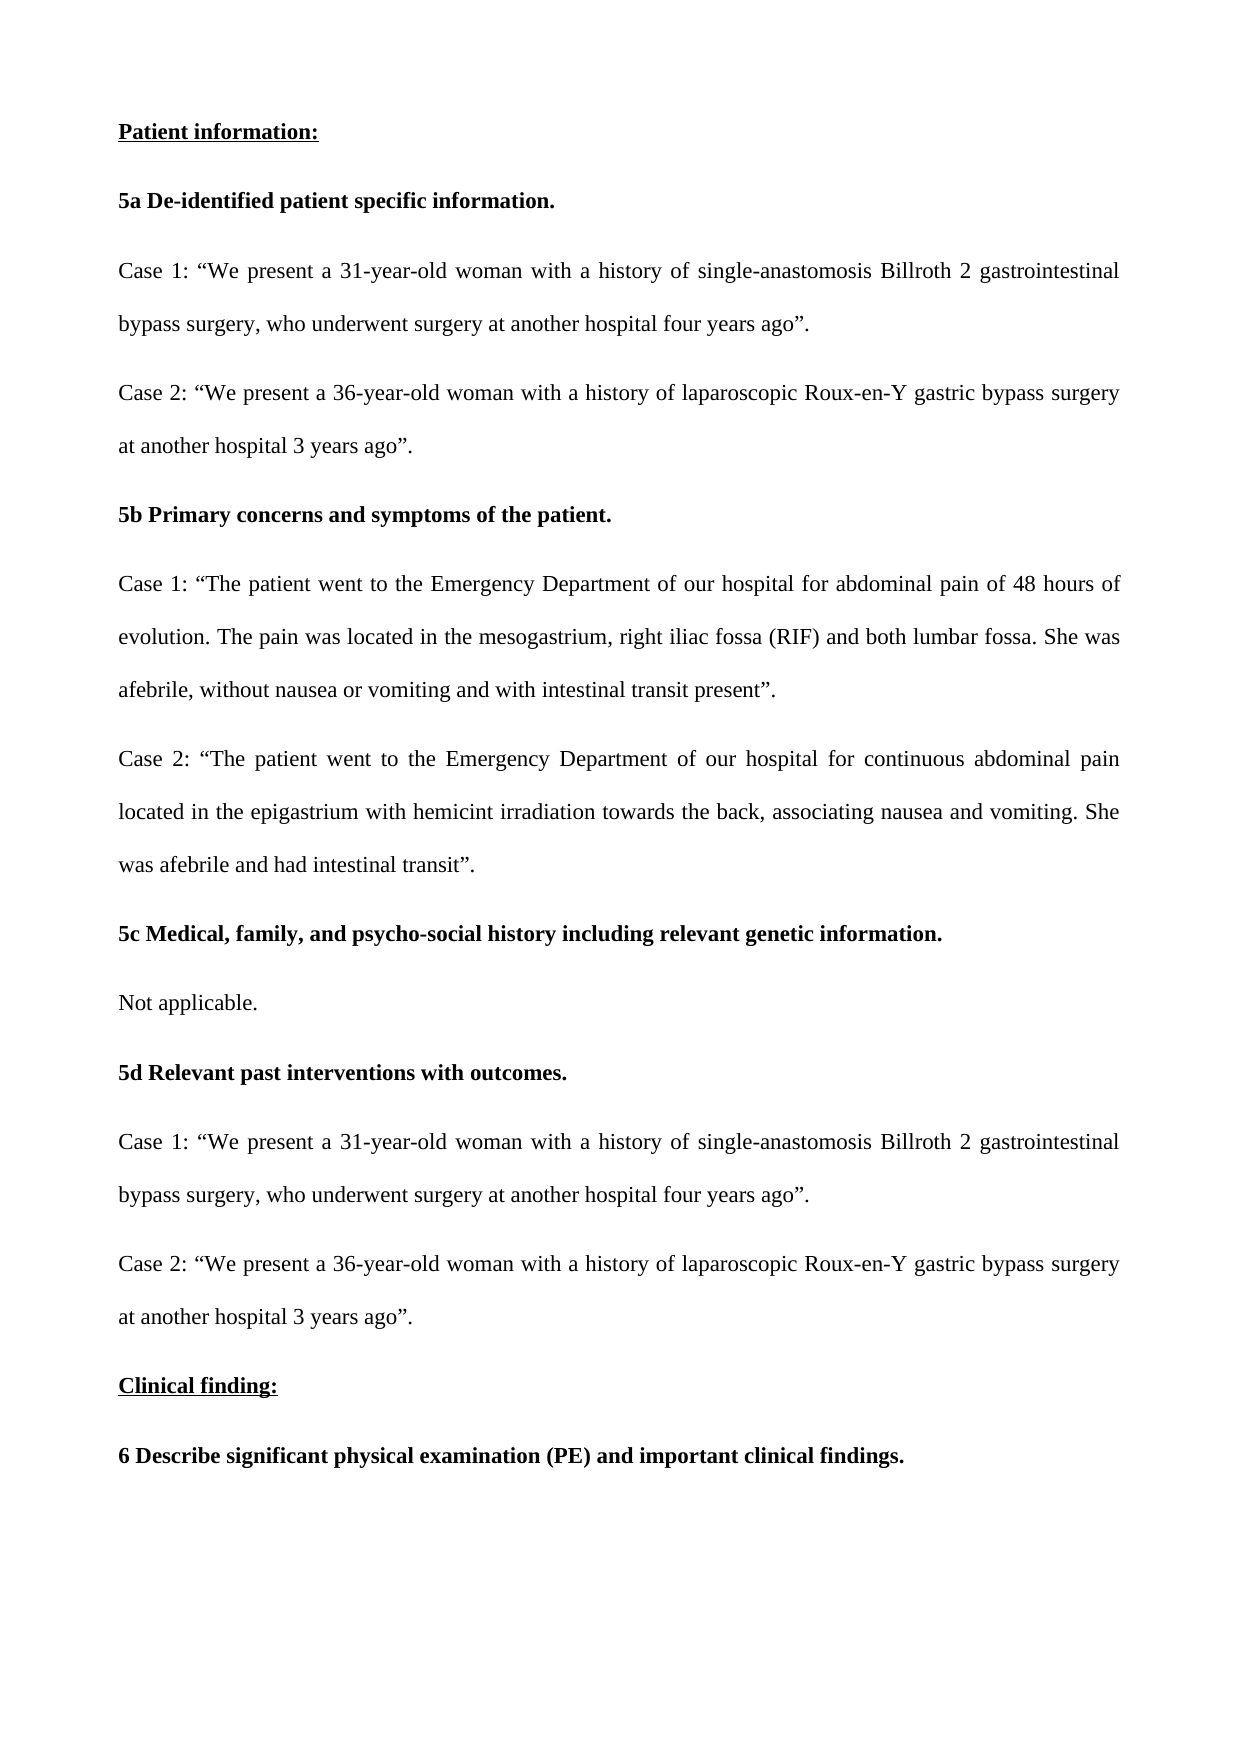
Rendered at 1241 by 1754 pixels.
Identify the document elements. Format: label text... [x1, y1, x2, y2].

text Case 1: “The patient went to the Emergency Department of our hospital for abdominal pain of 48 hours of evolution. The pain was located in the mesogastrium, right iliac fossa (RIF) and both lumbar fossa. She was afebrile, without nausea or vomiting and with intestinal transit present”. [118, 570, 1122, 702]
text Case 2: “We present a 36-year-old woman with a history of laparoscopic Roux-en-Y gastric bypass surgery at another hospital 3 years ago”. [118, 1250, 1122, 1329]
text Patient information: [118, 118, 1122, 144]
text 6 Describe significant physical examination (PE) and important clinical findings. [118, 1442, 1122, 1468]
text 5d Relevant past interventions with outcomes. [118, 1059, 1122, 1085]
text 5b Primary concerns and symptoms of the patient. [118, 501, 1122, 527]
text Case 1: “We present a 31-year-old woman with a history of single-anastomosis Billroth 2 gastrointestinal bypass surgery, who underwent surgery at another hospital four years ago”. [118, 1128, 1122, 1207]
text Case 1: “We present a 31-year-old woman with a history of single-anastomosis Billroth 2 gastrointestinal bypass surgery, who underwent surgery at another hospital four years ago”. [118, 257, 1122, 336]
text 5c Medical, family, and psycho-social history including relevant genetic information. [118, 920, 1122, 946]
text Not applicable. [118, 989, 1122, 1016]
text Case 2: “We present a 36-year-old woman with a history of laparoscopic Roux-en-Y gastric bypass surgery at another hospital 3 years ago”. [118, 379, 1122, 458]
text 5a De-identified patient specific information. [118, 187, 1122, 214]
text Case 2: “The patient went to the Emergency Department of our hospital for continuous abdominal pain located in the epigastrium with hemicint irradiation towards the back, associating nausea and vomiting. She was afebrile and had intestinal transit”. [118, 745, 1122, 877]
text Clinical finding: [118, 1372, 1122, 1399]
